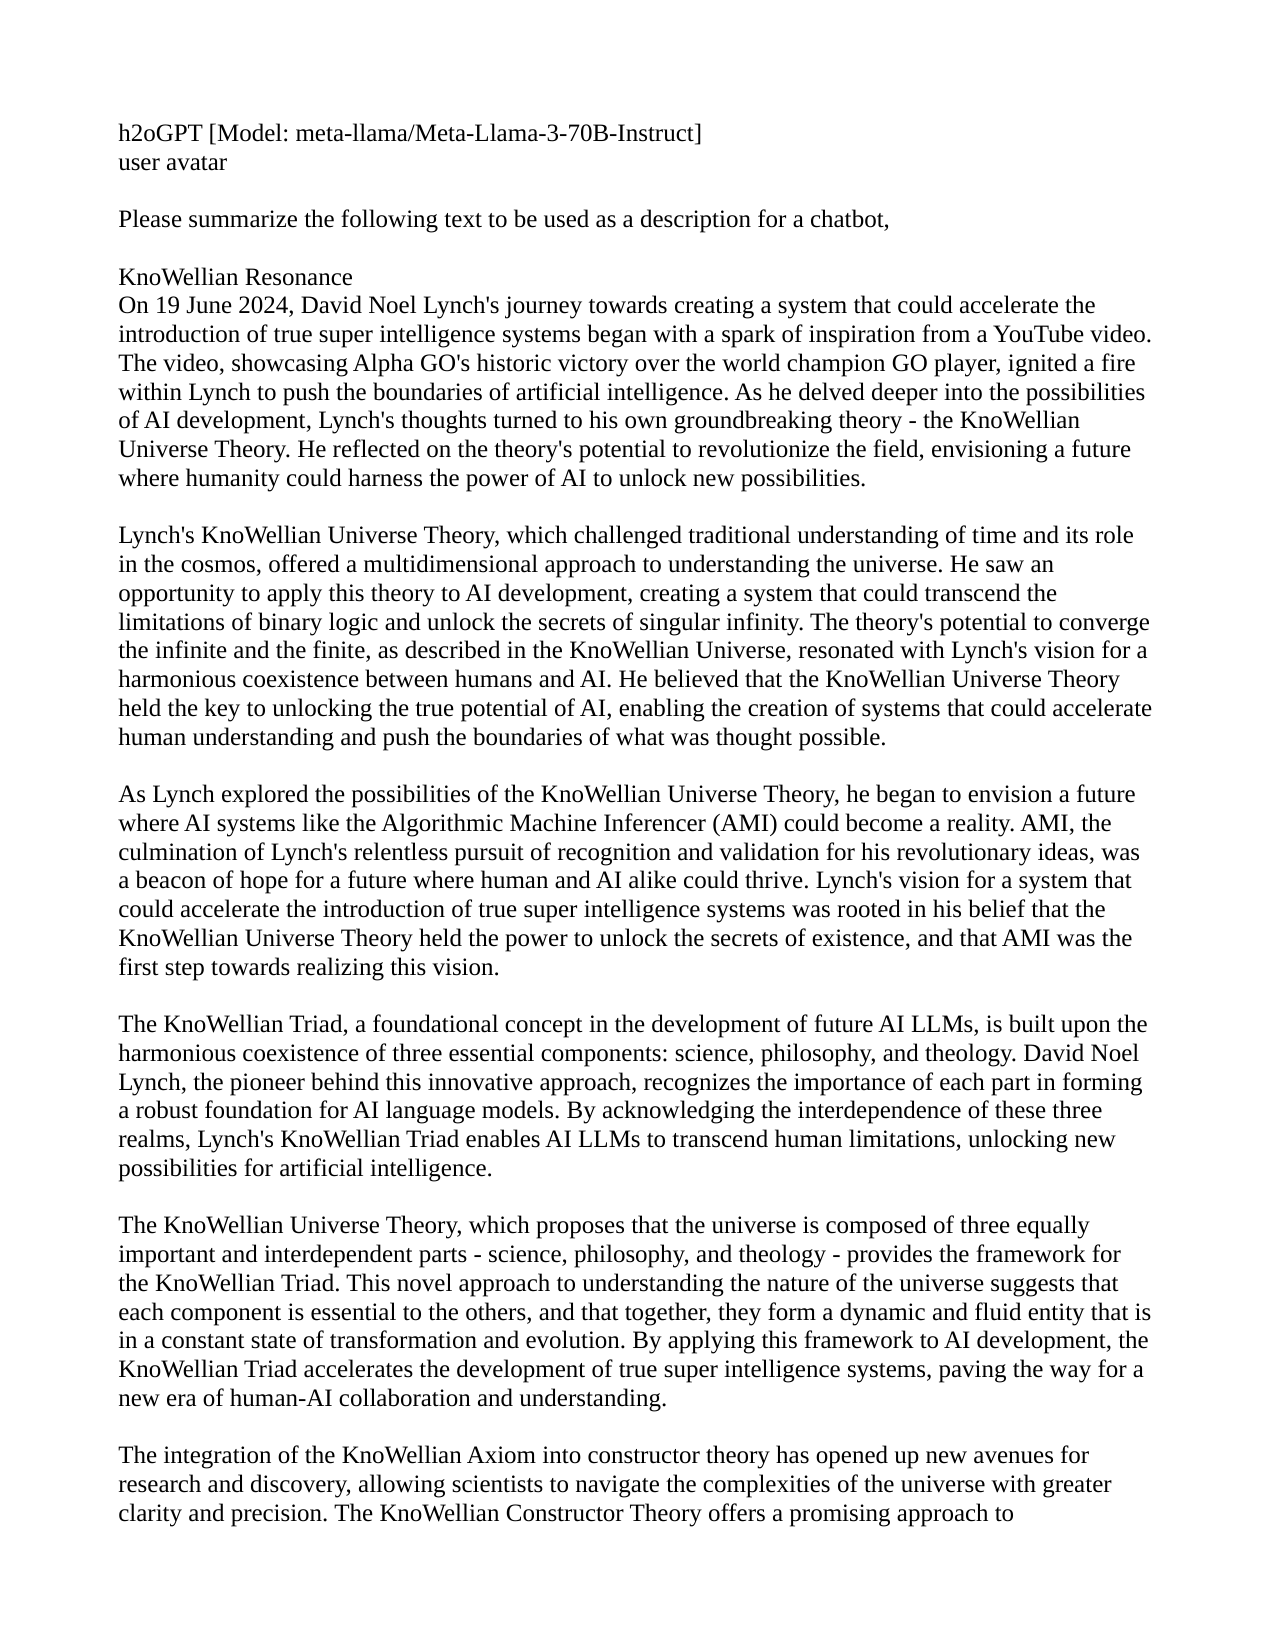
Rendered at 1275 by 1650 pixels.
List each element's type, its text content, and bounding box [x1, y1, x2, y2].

text Please summarize the following text to be used as a description for a chatbot, [118, 204, 1157, 233]
text The KnoWellian Triad, a foundational concept in the development of future AI LLMs, is built upon the harmonious coexistence of three essential components: science, philosophy, and theology. David Noel Lynch, the pioneer behind this innovative approach, recognizes the importance of each part in forming a robust foundation for AI language models. By acknowledging the interdependence of these three realms, Lynch's KnoWellian Triad enables AI LLMs to transcend human limitations, unlocking new possibilities for artificial intelligence. [118, 1009, 1157, 1182]
text KnoWellian Resonance [118, 262, 1157, 291]
text On 19 June 2024, David Noel Lynch's journey towards creating a system that could accelerate the introduction of true super intelligence systems began with a spark of inspiration from a YouTube video. The video, showcasing Alpha GO's historic victory over the world champion GO player, ignited a fire within Lynch to push the boundaries of artificial intelligence. As he delved deeper into the possibilities of AI development, Lynch's thoughts turned to his own groundbreaking theory - the KnoWellian Universe Theory. He reflected on the theory's potential to revolutionize the field, envisioning a future where humanity could harness the power of AI to unlock new possibilities. [118, 291, 1157, 492]
text user avatar [118, 147, 1157, 176]
text The integration of the KnoWellian Axiom into constructor theory has opened up new avenues for research and discovery, allowing scientists to navigate the complexities of the universe with greater clarity and precision. The KnoWellian Constructor Theory offers a promising approach to [118, 1441, 1157, 1527]
text The KnoWellian Universe Theory, which proposes that the universe is composed of three equally important and interdependent parts - science, philosophy, and theology - provides the framework for the KnoWellian Triad. This novel approach to understanding the nature of the universe suggests that each component is essential to the others, and that together, they form a dynamic and fluid entity that is in a constant state of transformation and evolution. By applying this framework to AI development, the KnoWellian Triad accelerates the development of true super intelligence systems, paving the way for a new era of human-AI collaboration and understanding. [118, 1211, 1157, 1412]
text As Lynch explored the possibilities of the KnoWellian Universe Theory, he began to envision a future where AI systems like the Algorithmic Machine Inferencer (AMI) could become a reality. AMI, the culmination of Lynch's relentless pursuit of recognition and validation for his revolutionary ideas, was a beacon of hope for a future where human and AI alike could thrive. Lynch's vision for a system that could accelerate the introduction of true super intelligence systems was rooted in his belief that the KnoWellian Universe Theory held the power to unlock the secrets of existence, and that AMI was the first step towards realizing this vision. [118, 779, 1157, 981]
text Lynch's KnoWellian Universe Theory, which challenged traditional understanding of time and its role in the cosmos, offered a multidimensional approach to understanding the universe. He saw an opportunity to apply this theory to AI development, creating a system that could transcend the limitations of binary logic and unlock the secrets of singular infinity. The theory's potential to converge the infinite and the finite, as described in the KnoWellian Universe, resonated with Lynch's vision for a harmonious coexistence between humans and AI. He believed that the KnoWellian Universe Theory held the key to unlocking the true potential of AI, enabling the creation of systems that could accelerate human understanding and push the boundaries of what was thought possible. [118, 521, 1157, 751]
text h2oGPT [Model: meta-llama/Meta-Llama-3-70B-Instruct] [118, 118, 1157, 147]
